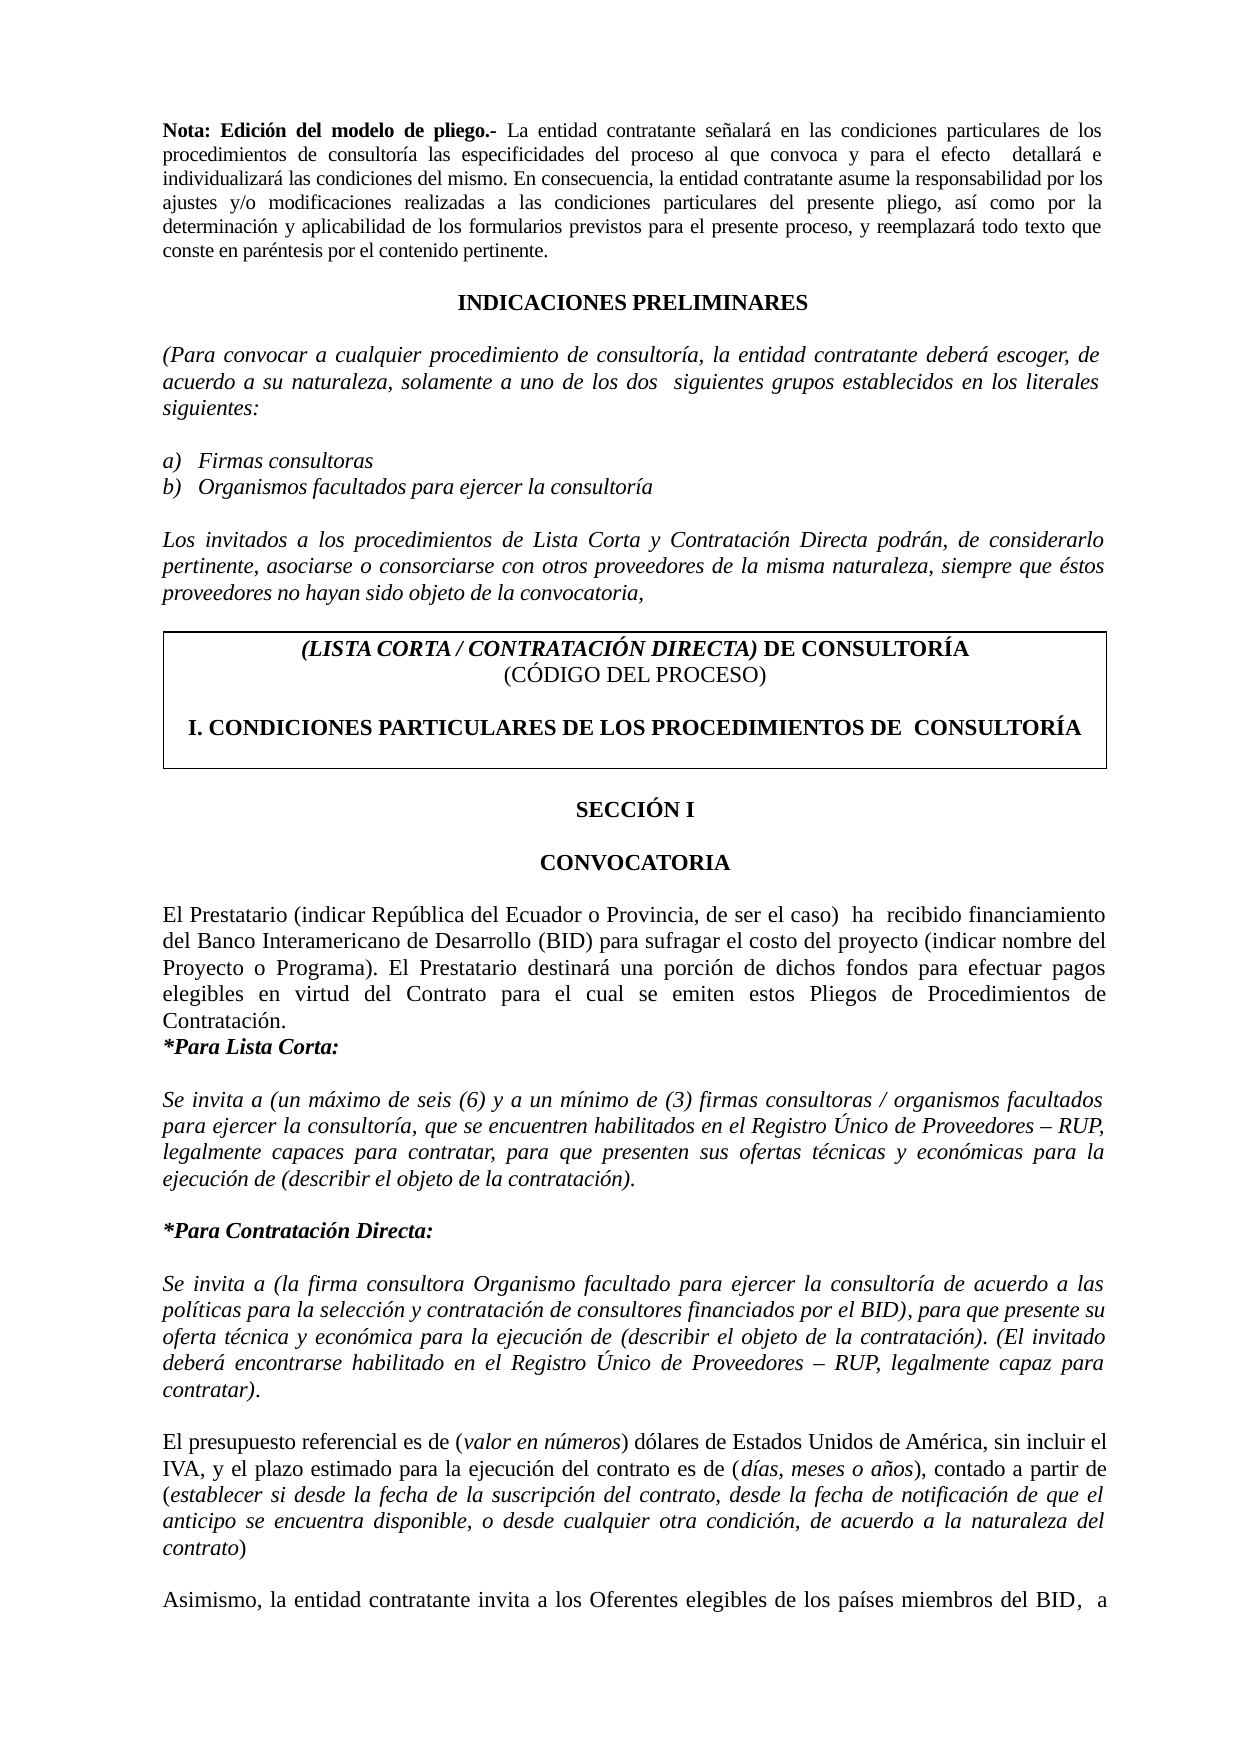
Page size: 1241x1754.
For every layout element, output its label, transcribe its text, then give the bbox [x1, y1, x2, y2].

text Se invita a (un máximo de seis (6) y a un mínimo de (3) firmas consultoras / organismos facultados para ejercer la consultoría, que se encuentren habilitados en el Registro Único de Proveedores – RUP, legalmente capaces para contratar, para que presenten sus ofertas técnicas y económicas para la ejecución de (describir el objeto de la contratación). [162, 1086, 1107, 1191]
text (Para convocar a cualquier procedimiento de consultoría, la entidad contratante deberá escoger, de acuerdo a su naturaleza, solamente a uno de los dos siguientes grupos establecidos en los literales siguientes: [162, 342, 1103, 421]
text Asimismo, la entidad contratante invita a los Oferentes elegibles de los países miembros del BID, a [162, 1586, 1107, 1613]
text Los invitados a los procedimientos de Lista Corta y Contratación Directa podrán, de considerarlo pertinente, asociarse o consorciarse con otros proveedores de la misma naturaleza, siempre que éstos proveedores no hayan sido objeto de la convocatoria, [162, 526, 1107, 605]
text El Prestatario (indicar República del Ecuador o Provincia, de ser el caso) ha recibido financiamiento del Banco Interamericano de Desarrollo (BID) para sufragar el costo del proyecto (indicar nombre del Proyecto o Programa). El Prestatario destinará una porción de dichos fondos para efectuar pagos elegibles en virtud del Contrato para el cual se emiten estos Pliegos de Procedimientos de Contratación. [162, 901, 1107, 1033]
list Firmas consultoras [162, 447, 1107, 473]
text SECCIÓN I [162, 796, 1107, 822]
text (CÓDIGO DEL PROCESO) [164, 658, 1106, 687]
text CONVOCATORIA [162, 848, 1107, 875]
text I. CONDICIONES PARTICULARES DE LOS PROCEDIMIENTOS DE CONSULTORÍA [164, 711, 1106, 740]
text (LISTA CORTA / CONTRATACIÓN DIRECTA) DE CONSULTORÍA [164, 633, 1106, 658]
text INDICACIONES PRELIMINARES [162, 289, 1103, 315]
text Se invita a (la firma consultora Organismo facultado para ejercer la consultoría de acuerdo a las políticas para la selección y contratación de consultores financiados por el BID), para que presente su oferta técnica y económica para la ejecución de (describir el objeto de la contratación). (El invitado deberá encontrarse habilitado en el Registro Único de Proveedores – RUP, legalmente capaz para contratar). [162, 1270, 1107, 1402]
text Nota: Edición del modelo de pliego.- La entidad contratante señalará en las condiciones particulares de los procedimientos de consultoría las especificidades del proceso al que convoca y para el efecto detallará e individualizará las condiciones del mismo. En consecuencia, la entidad contratante asume la responsabilidad por los ajustes y/o modificaciones realizadas a las condiciones particulares del presente pliego, así como por la determinación y aplicabilidad de los formularios previstos para el presente proceso, y reemplazará todo texto que conste en paréntesis por el contenido pertinente. [162, 118, 1103, 262]
text El presupuesto referencial es de (valor en números) dólares de Estados Unidos de América, sin incluir el IVA, y el plazo estimado para la ejecución del contrato es de (días, meses o años), contado a partir de (establecer si desde la fecha de la suscripción del contrato, desde la fecha de notificación de que el anticipo se encuentra disponible, o desde cualquier otra condición, de acuerdo a la naturaleza del contrato) [162, 1428, 1107, 1560]
text *Para Lista Corta: [162, 1033, 1107, 1059]
text *Para Contratación Directa: [162, 1217, 1107, 1244]
list Organismos facultados para ejercer la consultoría [162, 473, 1107, 500]
